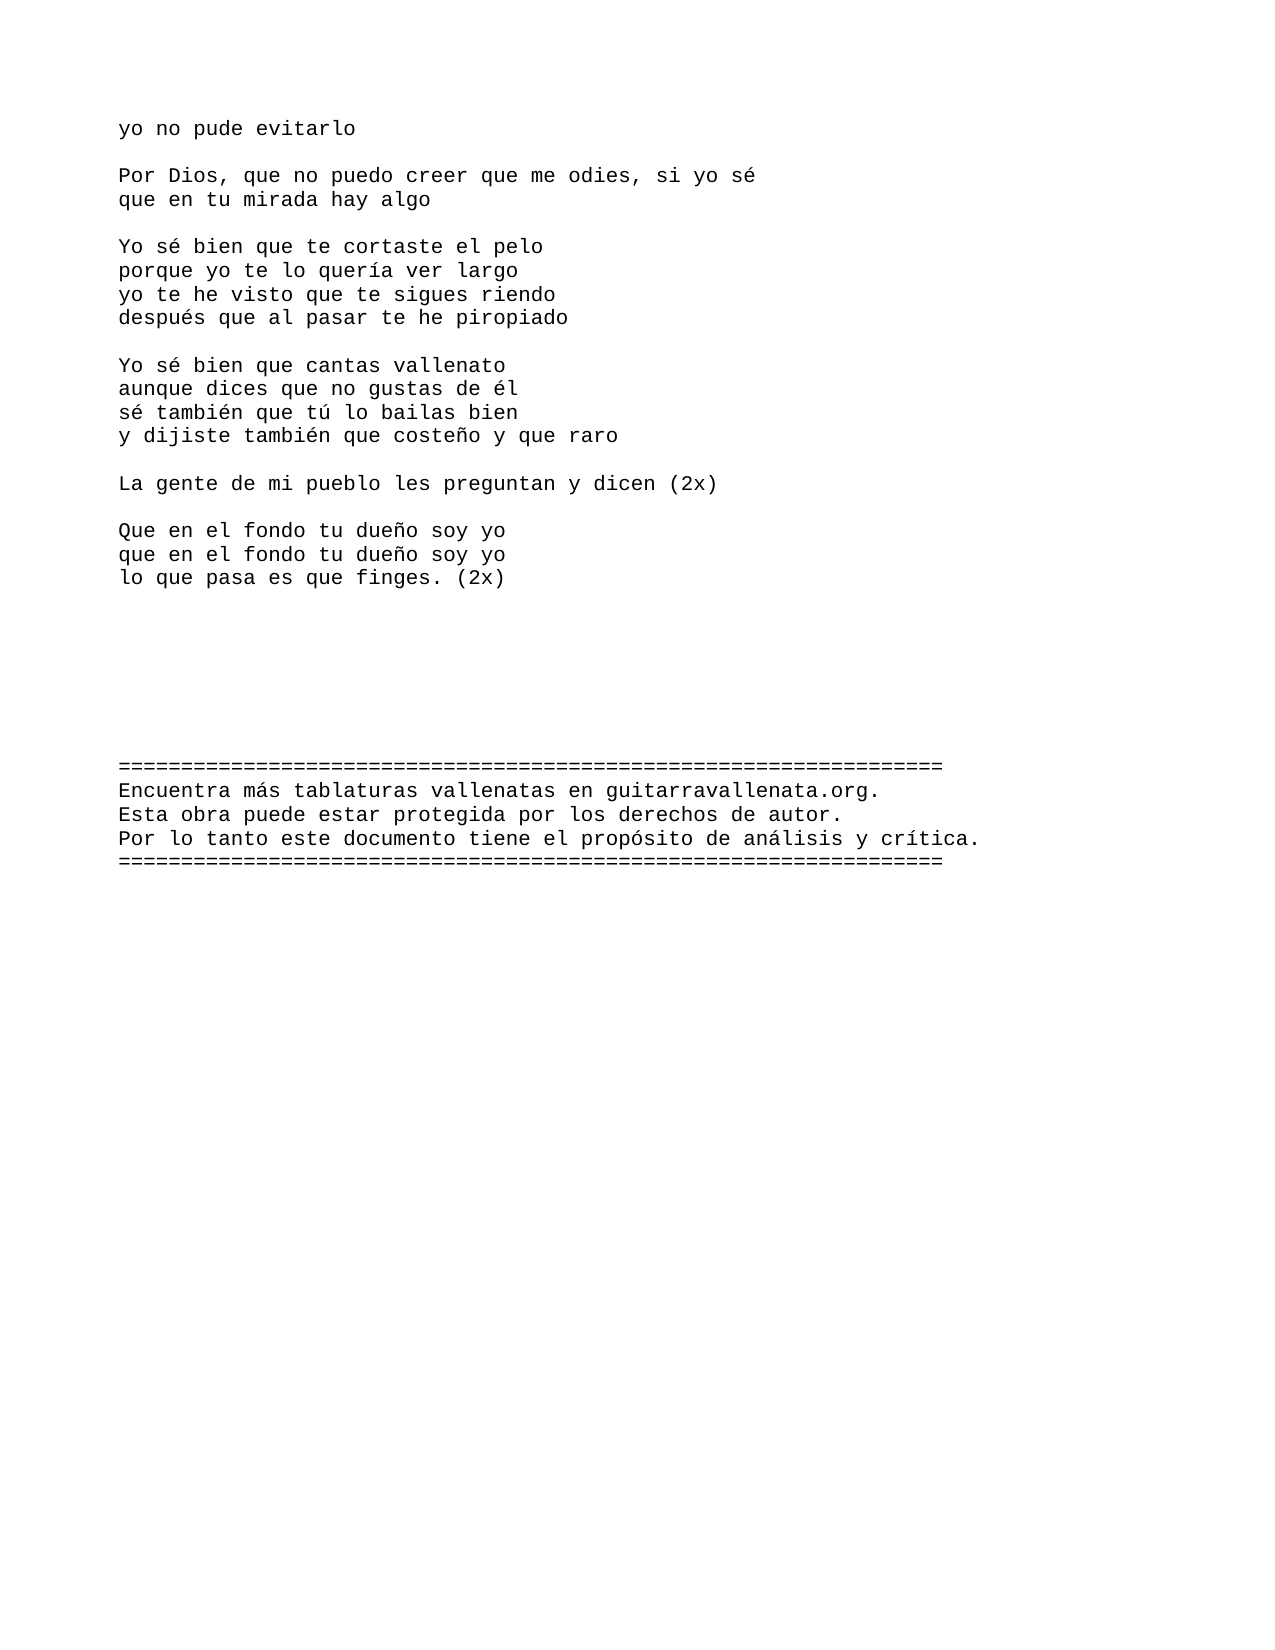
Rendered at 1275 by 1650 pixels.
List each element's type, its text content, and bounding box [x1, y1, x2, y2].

text ================================================================== [118, 757, 1157, 780]
text Esta obra puede estar protegida por los derechos de autor. [118, 804, 1157, 827]
text porque yo te lo quería ver largo [118, 260, 1157, 284]
text aunque dices que no gustas de él [118, 378, 1157, 402]
text La gente de mi pueblo les preguntan y dicen (2x) [118, 473, 1157, 496]
text lo que pasa es que finges. (2x) [118, 567, 1157, 591]
text y dijiste también que costeño y que raro [118, 426, 1157, 449]
text que en tu mirada hay algo [118, 189, 1157, 213]
text que en el fondo tu dueño soy yo [118, 544, 1157, 567]
text Yo sé bien que cantas vallenato [118, 354, 1157, 378]
text Por Dios, que no puedo creer que me odies, si yo sé [118, 165, 1157, 189]
text yo no pude evitarlo [118, 118, 1157, 142]
text Por lo tanto este documento tiene el propósito de análisis y crítica. [118, 827, 1157, 851]
text yo te he visto que te sigues riendo [118, 284, 1157, 307]
text Encuentra más tablaturas vallenatas en guitarravallenata.org. [118, 780, 1157, 804]
text Yo sé bien que te cortaste el pelo [118, 236, 1157, 260]
text sé también que tú lo bailas bien [118, 402, 1157, 426]
text ================================================================== [118, 851, 1157, 875]
text Que en el fondo tu dueño soy yo [118, 520, 1157, 544]
text después que al pasar te he piropiado [118, 307, 1157, 331]
